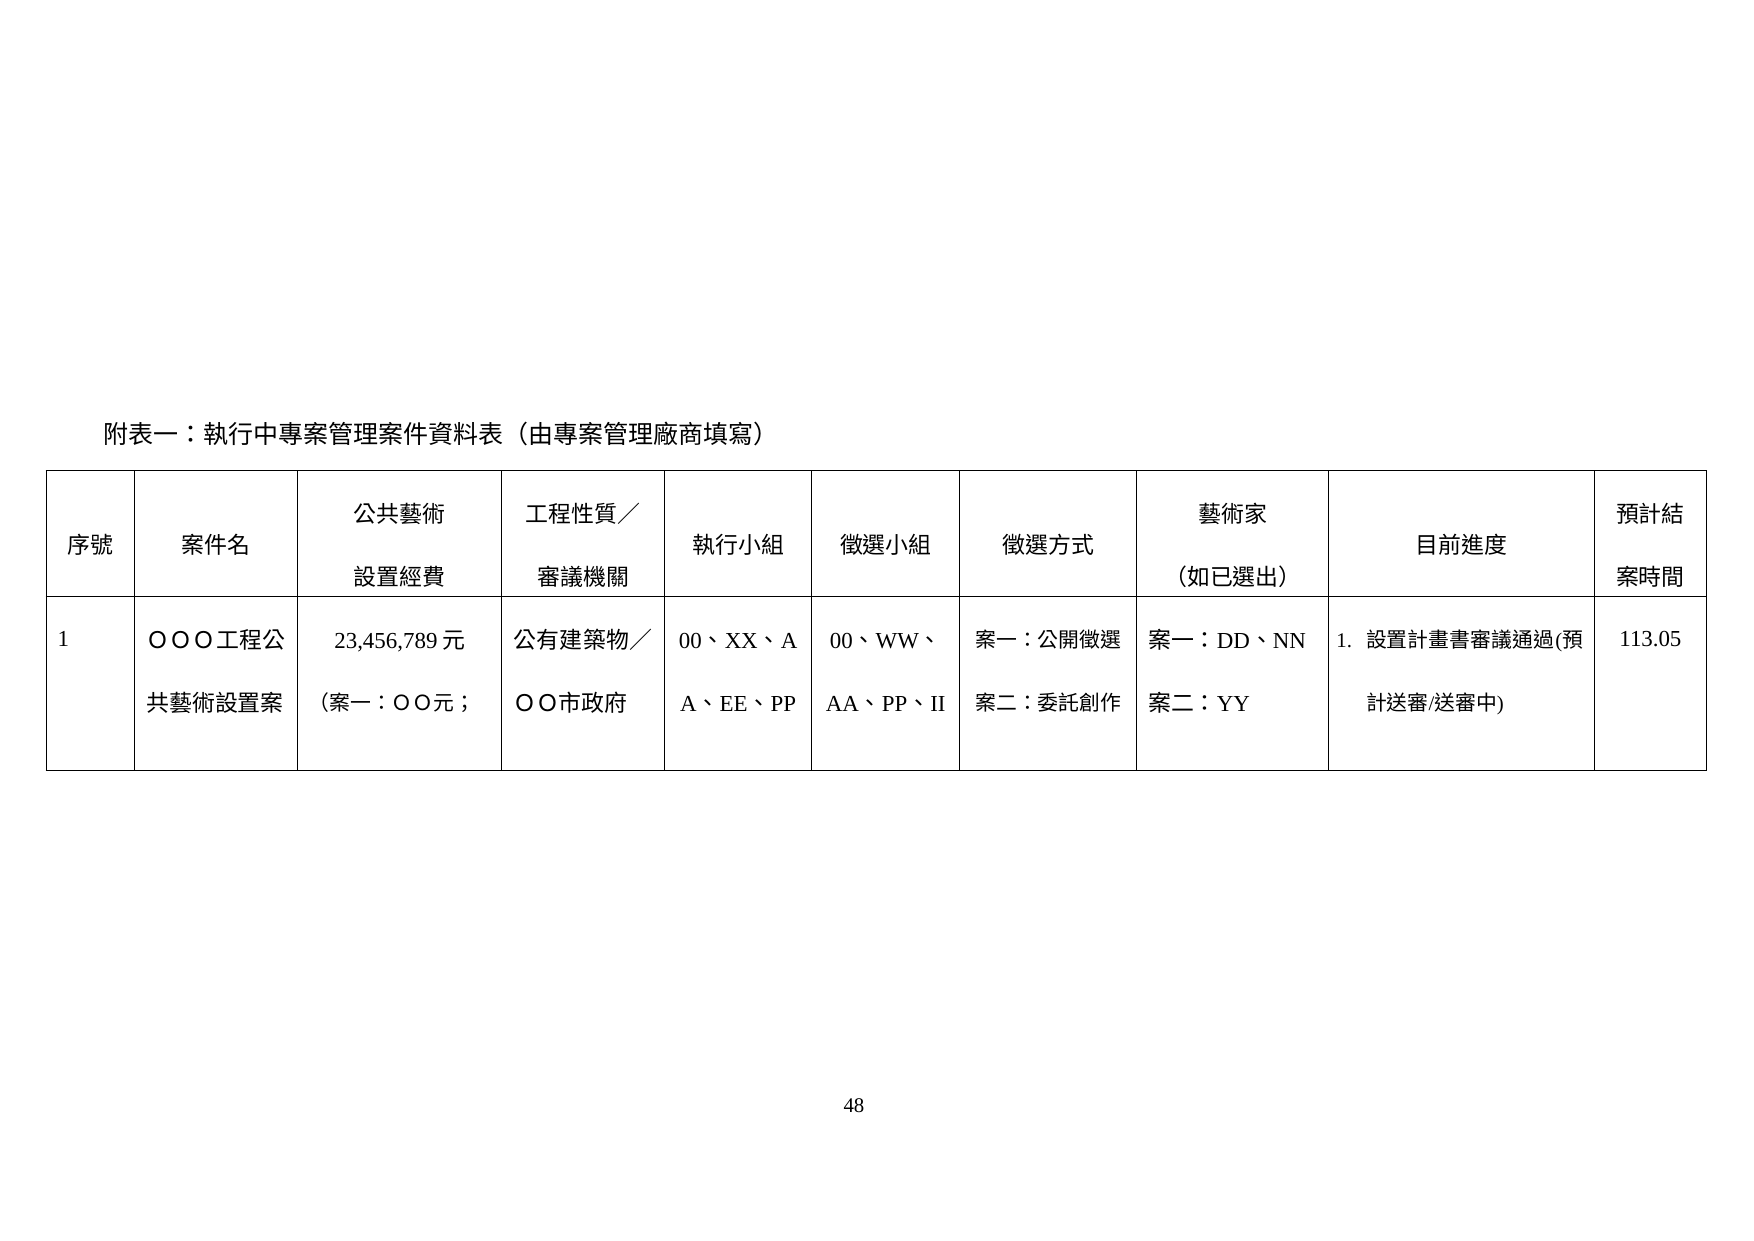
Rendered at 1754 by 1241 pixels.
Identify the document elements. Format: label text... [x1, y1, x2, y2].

table_cell 案一：公開徵選 案二：委託創作 [960, 597, 1136, 770]
text 附表一：執行中專案管理案件資料表（由專案管理廠商填寫） [103, 415, 1604, 451]
table_header 預計結案時間 [1595, 471, 1706, 596]
table_cell 113.05 [1595, 597, 1706, 770]
table_header 執行小組 [665, 471, 811, 596]
table_header 序號 [47, 471, 134, 596]
table_header 徵選小組 [812, 471, 959, 596]
table_header 公共藝術 設置經費 [298, 471, 501, 596]
table_header 目前進度 [1329, 471, 1594, 596]
table_cell 1 [47, 597, 134, 770]
table_header 藝術家 （如已選出） [1137, 471, 1328, 596]
table_cell ＯＯＯ工程公共藝術設置案 [135, 597, 297, 770]
table_cell 案一：DD、NN 案二：YY [1137, 597, 1328, 770]
table_header 徵選方式 [960, 471, 1136, 596]
table_header 案件名 [135, 471, 297, 596]
table_cell 00、XX、AA、EE、PP [665, 597, 811, 770]
table_cell 23,456,789元 （案一：ＯＯ元； [298, 597, 501, 770]
table_cell 00、WW、AA、PP、II [812, 597, 959, 770]
table_cell 設置計畫書審議通過(預計送審/送審中) 徵選結果報告書經核定(預計送件/送件中) 完成報告書預計送審/送審中 (以上擇一或自行填列) [1329, 597, 1594, 770]
table_header 工程性質／ 審議機關 [502, 471, 664, 596]
table_cell 公有建築物／ＯＯ市政府 [502, 597, 664, 770]
